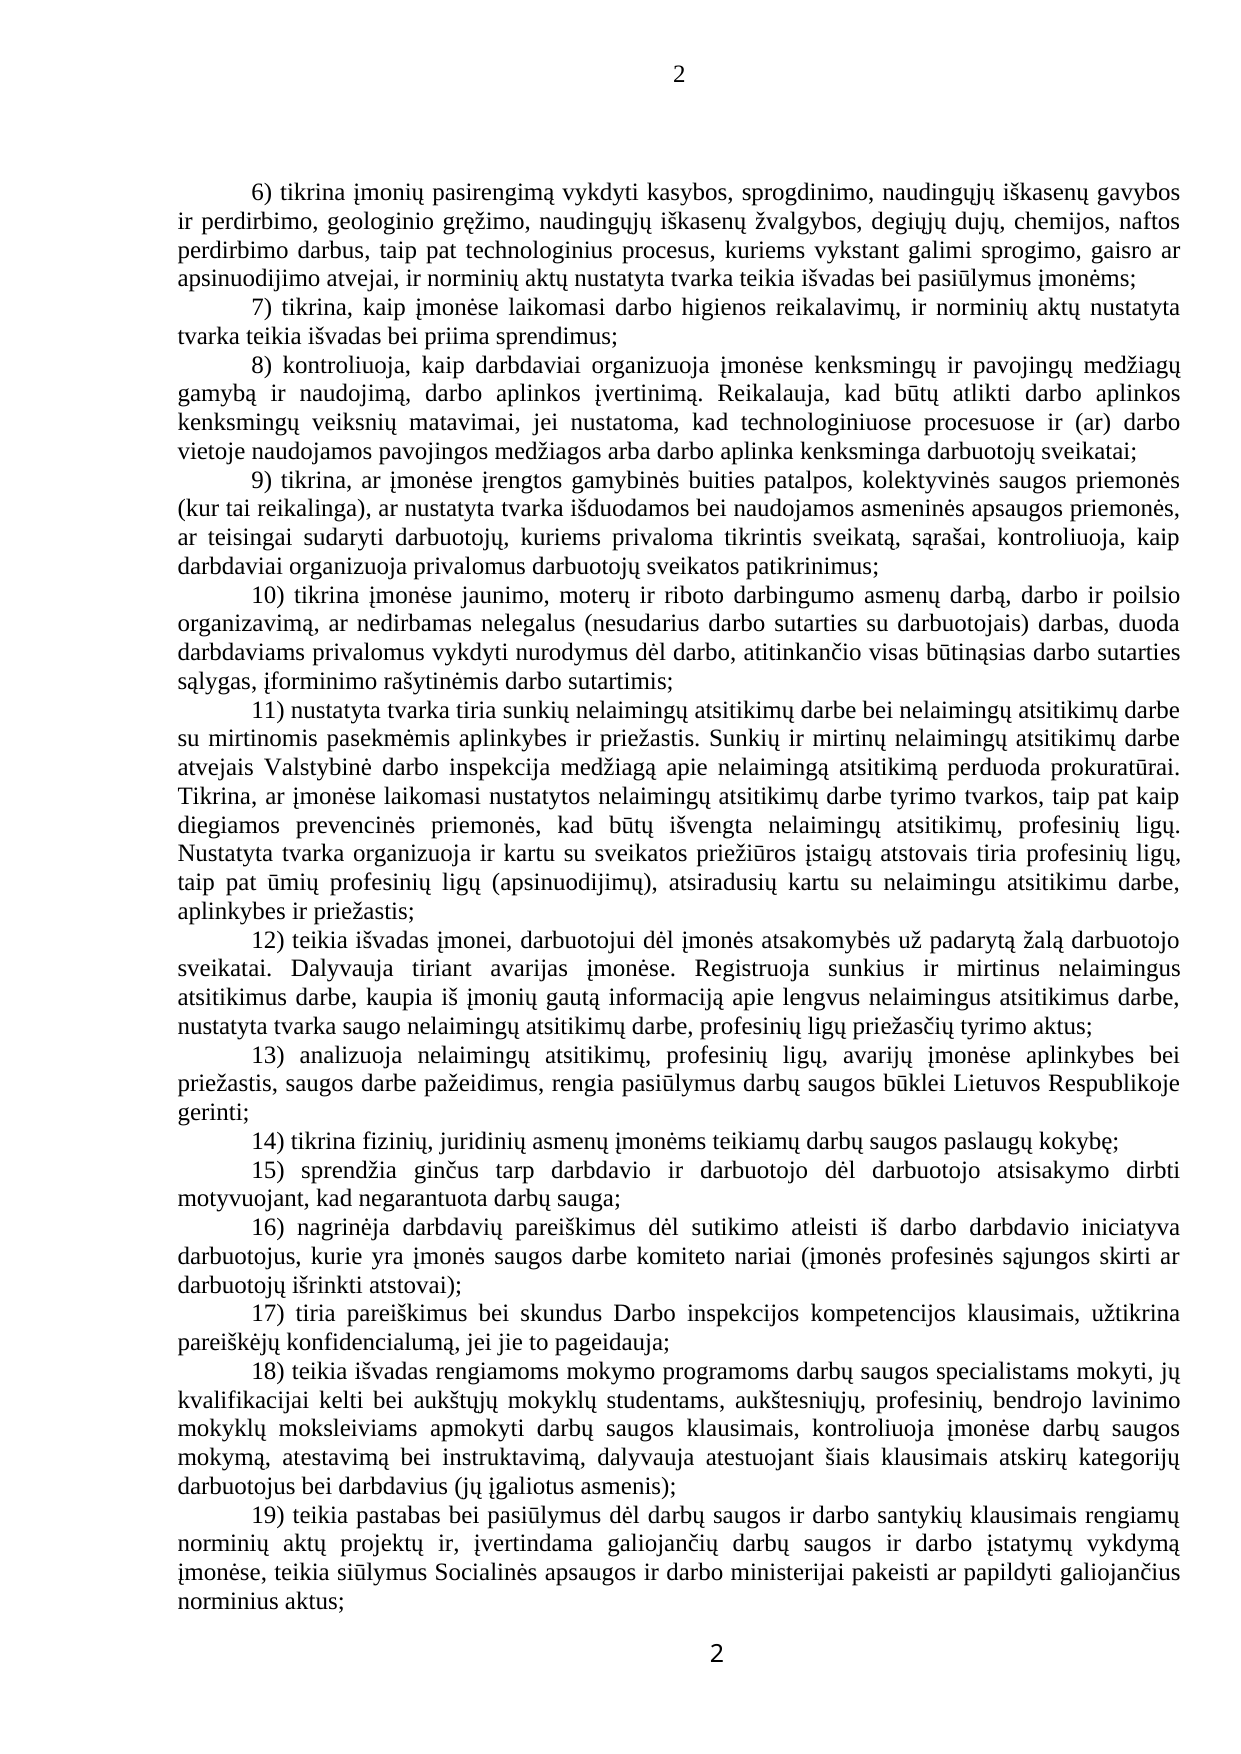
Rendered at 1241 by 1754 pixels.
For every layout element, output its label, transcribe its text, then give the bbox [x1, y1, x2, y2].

text 12) teikia išvadas įmonei, darbuotojui dėl įmonės atsakomybės už padarytą žalą darbuotojo sveikatai. Dalyvauja tiriant avarijas įmonėse. Registruoja sunkius ir mirtinus nelaimingus atsitikimus darbe, kaupia iš įmonių gautą informaciją apie lengvus nelaimingus atsitikimus darbe, nustatyta tvarka saugo nelaimingų atsitikimų darbe, profesinių ligų priežasčių tyrimo aktus; [177, 925, 1181, 1040]
text 19) teikia pastabas bei pasiūlymus dėl darbų saugos ir darbo santykių klausimais rengiamų norminių aktų projektų ir, įvertindama galiojančių darbų saugos ir darbo įstatymų vykdymą įmonėse, teikia siūlymus Socialinės apsaugos ir darbo ministerijai pakeisti ar papildyti galiojančius norminius aktus; [177, 1500, 1181, 1615]
text 11) nustatyta tvarka tiria sunkių nelaimingų atsitikimų darbe bei nelaimingų atsitikimų darbe su mirtinomis pasekmėmis aplinkybes ir priežastis. Sunkių ir mirtinų nelaimingų atsitikimų darbe atvejais Valstybinė darbo inspekcija medžiagą apie nelaimingą atsitikimą perduoda prokuratūrai. Tikrina, ar įmonėse laikomasi nustatytos nelaimingų atsitikimų darbe tyrimo tvarkos, taip pat kaip diegiamos prevencinės priemonės, kad būtų išvengta nelaimingų atsitikimų, profesinių ligų. Nustatyta tvarka organizuoja ir kartu su sveikatos priežiūros įstaigų atstovais tiria profesinių ligų, taip pat ūmių profesinių ligų (apsinuodijimų), atsiradusių kartu su nelaimingu atsitikimu darbe, aplinkybes ir priežastis; [177, 695, 1181, 925]
text 16) nagrinėja darbdavių pareiškimus dėl sutikimo atleisti iš darbo darbdavio iniciatyva darbuotojus, kurie yra įmonės saugos darbe komiteto nariai (įmonės profesinės sąjungos skirti ar darbuotojų išrinkti atstovai); [177, 1212, 1181, 1298]
text 10) tikrina įmonėse jaunimo, moterų ir riboto darbingumo asmenų darbą, darbo ir poilsio organizavimą, ar nedirbamas nelegalus (nesudarius darbo sutarties su darbuotojais) darbas, duoda darbdaviams privalomus vykdyti nurodymus dėl darbo, atitinkančio visas būtinąsias darbo sutarties sąlygas, įforminimo rašytinėmis darbo sutartimis; [177, 580, 1181, 695]
text 14) tikrina fizinių, juridinių asmenų įmonėms teikiamų darbų saugos paslaugų kokybę; [177, 1126, 1181, 1155]
text 17) tiria pareiškimus bei skundus Darbo inspekcijos kompetencijos klausimais, užtikrina pareiškėjų konfidencialumą, jei jie to pageidauja; [177, 1298, 1181, 1356]
text 8) kontroliuoja, kaip darbdaviai organizuoja įmonėse kenksmingų ir pavojingų medžiagų gamybą ir naudojimą, darbo aplinkos įvertinimą. Reikalauja, kad būtų atlikti darbo aplinkos kenksmingų veiksnių matavimai, jei nustatoma, kad technologiniuose procesuose ir (ar) darbo vietoje naudojamos pavojingos medžiagos arba darbo aplinka kenksminga darbuotojų sveikatai; [177, 350, 1181, 465]
text 9) tikrina, ar įmonėse įrengtos gamybinės buities patalpos, kolektyvinės saugos priemonės (kur tai reikalinga), ar nustatyta tvarka išduodamos bei naudojamos asmeninės apsaugos priemonės, ar teisingai sudaryti darbuotojų, kuriems privaloma tikrintis sveikatą, sąrašai, kontroliuoja, kaip darbdaviai organizuoja privalomus darbuotojų sveikatos patikrinimus; [177, 465, 1181, 580]
text 15) sprendžia ginčus tarp darbdavio ir darbuotojo dėl darbuotojo atsisakymo dirbti motyvuojant, kad negarantuota darbų sauga; [177, 1155, 1181, 1212]
text 13) analizuoja nelaimingų atsitikimų, profesinių ligų, avarijų įmonėse aplinkybes bei priežastis, saugos darbe pažeidimus, rengia pasiūlymus darbų saugos būklei Lietuvos Respublikoje gerinti; [177, 1040, 1181, 1126]
text 18) teikia išvadas rengiamoms mokymo programoms darbų saugos specialistams mokyti, jų kvalifikacijai kelti bei aukštųjų mokyklų studentams, aukštesniųjų, profesinių, bendrojo lavinimo mokyklų moksleiviams apmokyti darbų saugos klausimais, kontroliuoja įmonėse darbų saugos mokymą, atestavimą bei instruktavimą, dalyvauja atestuojant šiais klausimais atskirų kategorijų darbuotojus bei darbdavius (jų įgaliotus asmenis); [177, 1356, 1181, 1500]
text 7) tikrina, kaip įmonėse laikomasi darbo higienos reikalavimų, ir norminių aktų nustatyta tvarka teikia išvadas bei priima sprendimus; [177, 292, 1181, 350]
text 6) tikrina įmonių pasirengimą vykdyti kasybos, sprogdinimo, naudingųjų iškasenų gavybos ir perdirbimo, geologinio gręžimo, naudingųjų iškasenų žvalgybos, degiųjų dujų, chemijos, naftos perdirbimo darbus, taip pat technologinius procesus, kuriems vykstant galimi sprogimo, gaisro ar apsinuodijimo atvejai, ir norminių aktų nustatyta tvarka teikia išvadas bei pasiūlymus įmonėms; [177, 177, 1181, 292]
